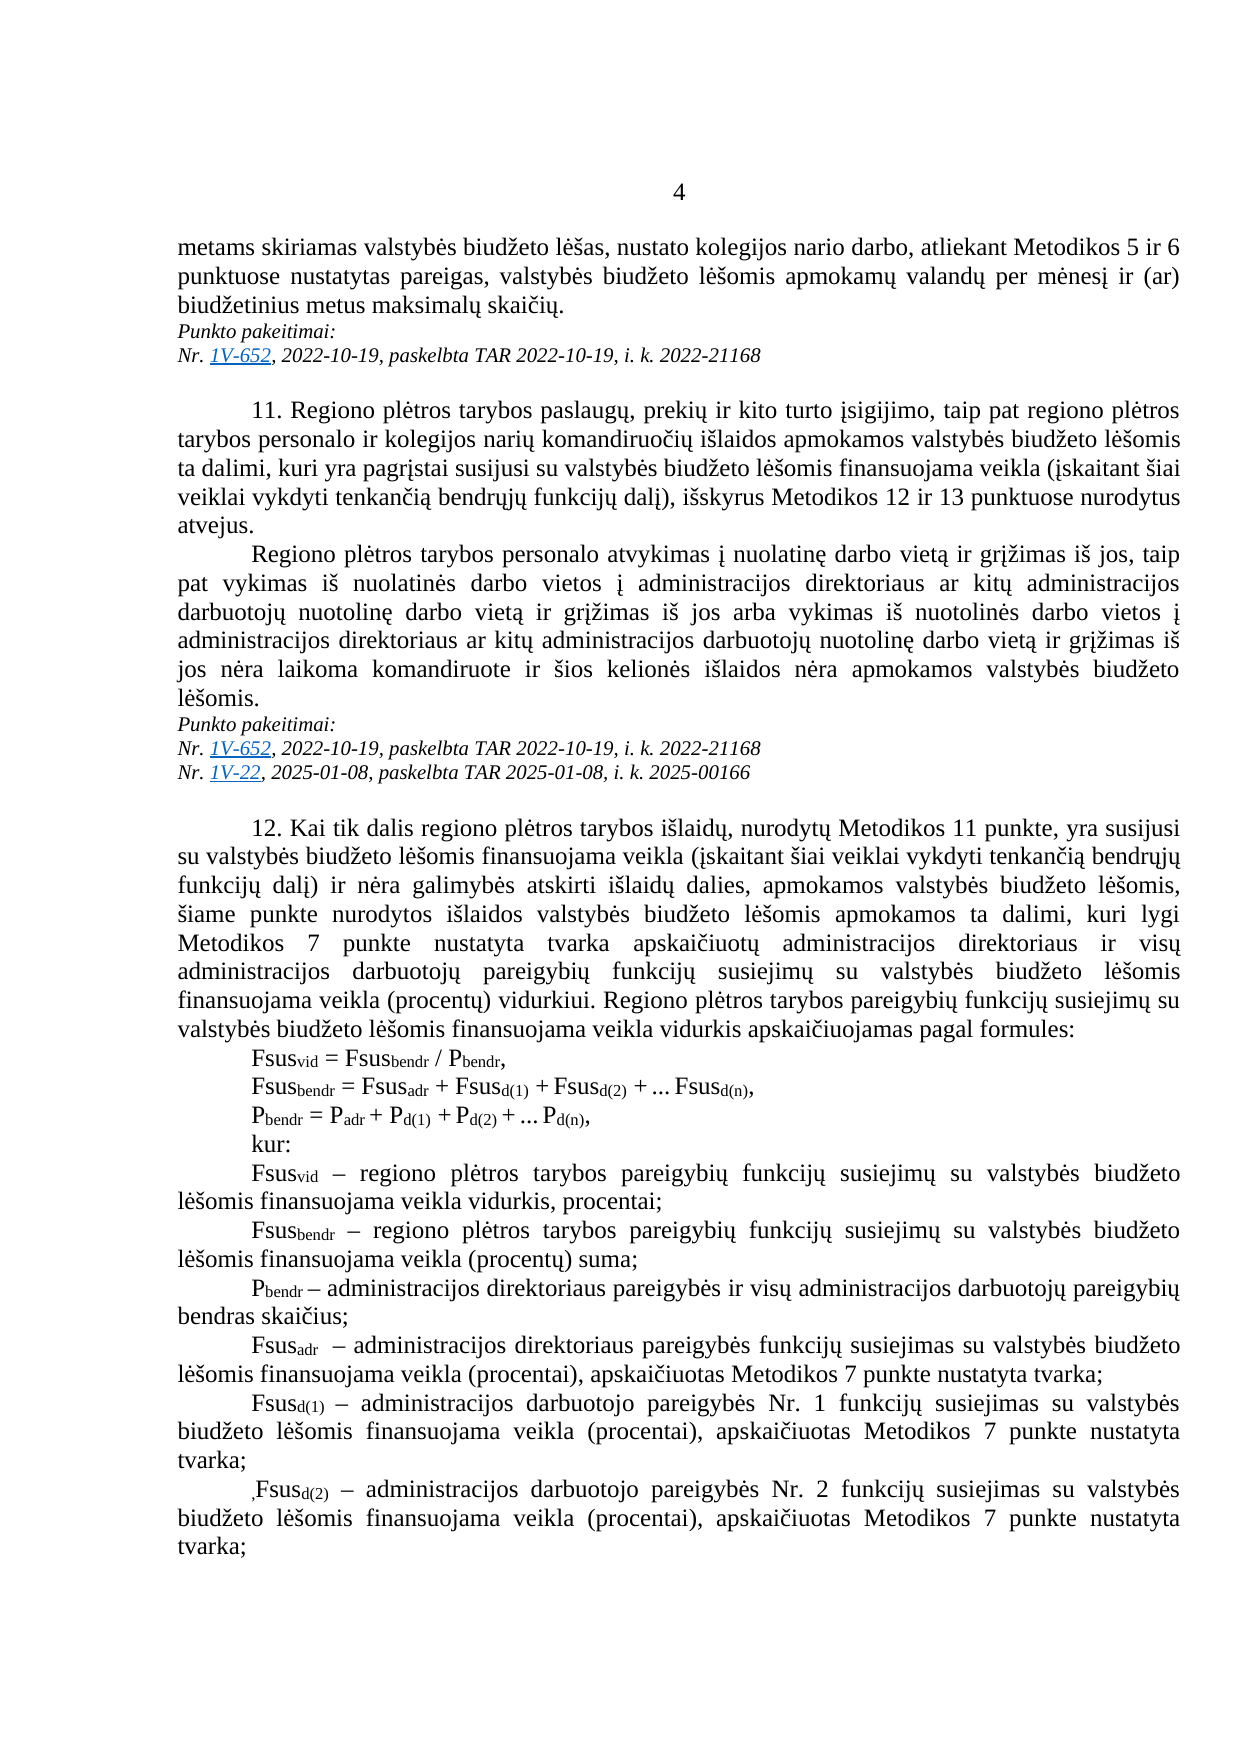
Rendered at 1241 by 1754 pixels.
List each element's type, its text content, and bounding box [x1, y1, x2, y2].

text Nr. 1V-22, 2025-01-08, paskelbta TAR 2025-01-08, i. k. 2025-00166 [177, 760, 1181, 784]
text Fsusbendr = Fsusadr + Fsusd(1) + Fsusd(2) + ... Fsusd(n), [177, 1071, 1181, 1100]
text Fsusd(1) – administracijos darbuotojo pareigybės Nr. 1 funkcijų susiejimas su valstybės biudžeto lėšomis finansuojama veikla (procentai), apskaičiuotas Metodikos 7 punkte nustatyta tvarka; [177, 1388, 1181, 1474]
text Pbendr = Padr + Pd(1) + Pd(2) + ... Pd(n), [177, 1100, 1181, 1129]
text ,Fsusd(2) – administracijos darbuotojo pareigybės Nr. 2 funkcijų susiejimas su valstybės biudžeto lėšomis finansuojama veikla (procentai), apskaičiuotas Metodikos 7 punkte nustatyta tvarka; [177, 1474, 1181, 1560]
text Regiono plėtros tarybos personalo atvykimas į nuolatinę darbo vietą ir grįžimas iš jos, taip pat vykimas iš nuolatinės darbo vietos į administracijos direktoriaus ar kitų administracijos darbuotojų nuotolinę darbo vietą ir grįžimas iš jos arba vykimas iš nuotolinės darbo vietos į administracijos direktoriaus ar kitų administracijos darbuotojų nuotolinę darbo vietą ir grįžimas iš jos nėra laikoma komandiruote ir šios kelionės išlaidos nėra apmokamos valstybės biudžeto lėšomis. [177, 539, 1181, 712]
text Fsusbendr – regiono plėtros tarybos pareigybių funkcijų susiejimų su valstybės biudžeto lėšomis finansuojama veikla (procentų) suma; [177, 1215, 1181, 1273]
text Punkto pakeitimai: [177, 712, 1181, 736]
text Punkto pakeitimai: [177, 318, 1181, 343]
text Pbendr – administracijos direktoriaus pareigybės ir visų administracijos darbuotojų pareigybių bendras skaičius; [177, 1273, 1181, 1330]
text Nr. 1V-652, 2022-10-19, paskelbta TAR 2022-10-19, i. k. 2022-21168 [177, 343, 1181, 367]
text 12. Kai tik dalis regiono plėtros tarybos išlaidų, nurodytų Metodikos 11 punkte, yra susijusi su valstybės biudžeto lėšomis finansuojama veikla (įskaitant šiai veiklai vykdyti tenkančią bendrųjų funkcijų dalį) ir nėra galimybės atskirti išlaidų dalies, apmokamos valstybės biudžeto lėšomis, šiame punkte nurodytos išlaidos valstybės biudžeto lėšomis apmokamos ta dalimi, kuri lygi Metodikos 7 punkte nustatyta tvarka apskaičiuotų administracijos direktoriaus ir visų administracijos darbuotojų pareigybių funkcijų susiejimų su valstybės biudžeto lėšomis finansuojama veikla (procentų) vidurkiui. Regiono plėtros tarybos pareigybių funkcijų susiejimų su valstybės biudžeto lėšomis finansuojama veikla vidurkis apskaičiuojamas pagal formules: [177, 813, 1181, 1043]
text metams skiriamas valstybės biudžeto lėšas, nustato kolegijos nario darbo, atliekant Metodikos 5 ir 6 punktuose nustatytas pareigas, valstybės biudžeto lėšomis apmokamų valandų per mėnesį ir (ar) biudžetinius metus maksimalų skaičių. [177, 232, 1181, 318]
text 11. Regiono plėtros tarybos paslaugų, prekių ir kito turto įsigijimo, taip pat regiono plėtros tarybos personalo ir kolegijos narių komandiruočių išlaidos apmokamos valstybės biudžeto lėšomis ta dalimi, kuri yra pagrįstai susijusi su valstybės biudžeto lėšomis finansuojama veikla (įskaitant šiai veiklai vykdyti tenkančią bendrųjų funkcijų dalį), išskyrus Metodikos 12 ir 13 punktuose nurodytus atvejus. [177, 395, 1181, 539]
text Fsusvid = Fsusbendr / Pbendr, [177, 1043, 1181, 1071]
text Fsusvid – regiono plėtros tarybos pareigybių funkcijų susiejimų su valstybės biudžeto lėšomis finansuojama veikla vidurkis, procentai; [177, 1158, 1181, 1215]
text Nr. 1V-652, 2022-10-19, paskelbta TAR 2022-10-19, i. k. 2022-21168 [177, 736, 1181, 760]
text kur: [177, 1129, 1181, 1158]
text Fsusadr – administracijos direktoriaus pareigybės funkcijų susiejimas su valstybės biudžeto lėšomis finansuojama veikla (procentai), apskaičiuotas Metodikos 7 punkte nustatyta tvarka; [177, 1330, 1181, 1388]
